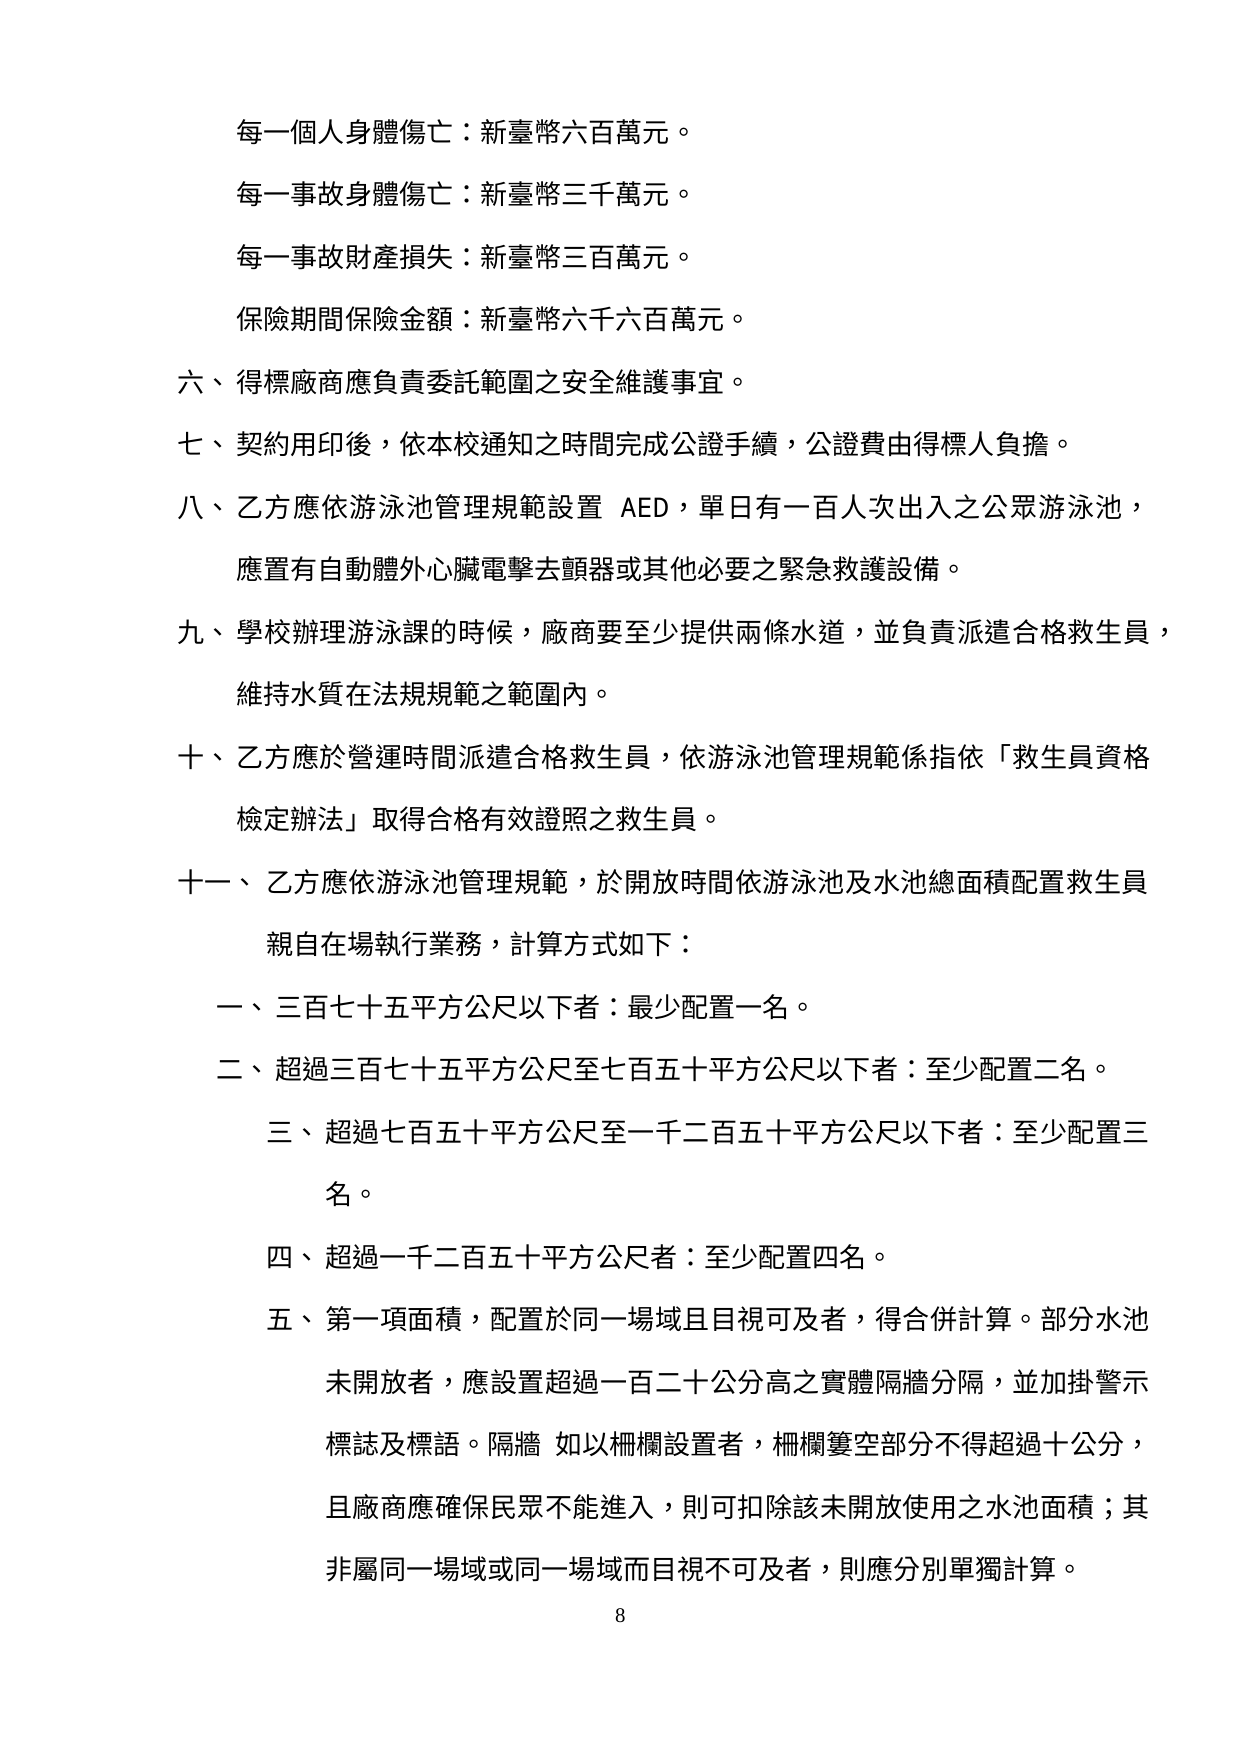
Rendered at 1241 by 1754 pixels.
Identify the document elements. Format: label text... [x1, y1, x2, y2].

text 每一事故身體傷亡：新臺幣三千萬元。 [236, 151, 1152, 214]
list 乙方應於營運時間派遣合格救生員，依游泳池管理規範係指依「救生員資格檢定辦法」取得合格有效證照之救生員。 [177, 714, 1152, 839]
list 超過三百七十五平方公尺至七百五十平方公尺以下者：至少配置二名。 [89, 1026, 1152, 1089]
list 乙方應依游泳池管理規範設置 AED，單日有一百人次出入之公眾游泳池， 應置有自動體外心臟電擊去顫器或其他必要之緊急救護設備。 [177, 464, 1152, 589]
list 得標廠商應負責委託範圍之安全維護事宜。 [177, 339, 1152, 401]
list 學校辦理游泳課的時候，廠商要至少提供兩條水道，並負責派遣合格救生員，維持水質在法規規範之範圍內。 [177, 589, 1152, 714]
list 超過一千二百五十平方公尺者：至少配置四名。 [266, 1214, 1152, 1276]
list 乙方應依游泳池管理規範，於開放時間依游泳池及水池總面積配置救生員親自在場執行業務，計算方式如下： [177, 839, 1152, 964]
text 每一事故財產損失：新臺幣三百萬元。 [236, 214, 1152, 276]
list 超過七百五十平方公尺至一千二百五十平方公尺以下者：至少配置三名。 [266, 1089, 1152, 1214]
text 每一個人身體傷亡：新臺幣六百萬元。 [236, 89, 1152, 151]
text 保險期間保險金額：新臺幣六千六百萬元。 [236, 276, 1152, 339]
list 三百七十五平方公尺以下者：最少配置一名。 [89, 964, 1152, 1026]
list 第一項面積，配置於同一場域且目視可及者，得合併計算。部分水池 未開放者，應設置超過一百二十公分高之實體隔牆分隔，並加掛警示標誌及標語。隔牆 如以柵欄設置者，柵欄簍空部分不得超過十公分，且廠商應確保民眾不能進入，則可扣除該未開放使用之水池面積；其非屬同一場域或同一場域而目視不可及者，則應分別單獨計算。 [266, 1276, 1152, 1589]
list 契約用印後，依本校通知之時間完成公證手續，公證費由得標人負擔。 [177, 401, 1152, 464]
